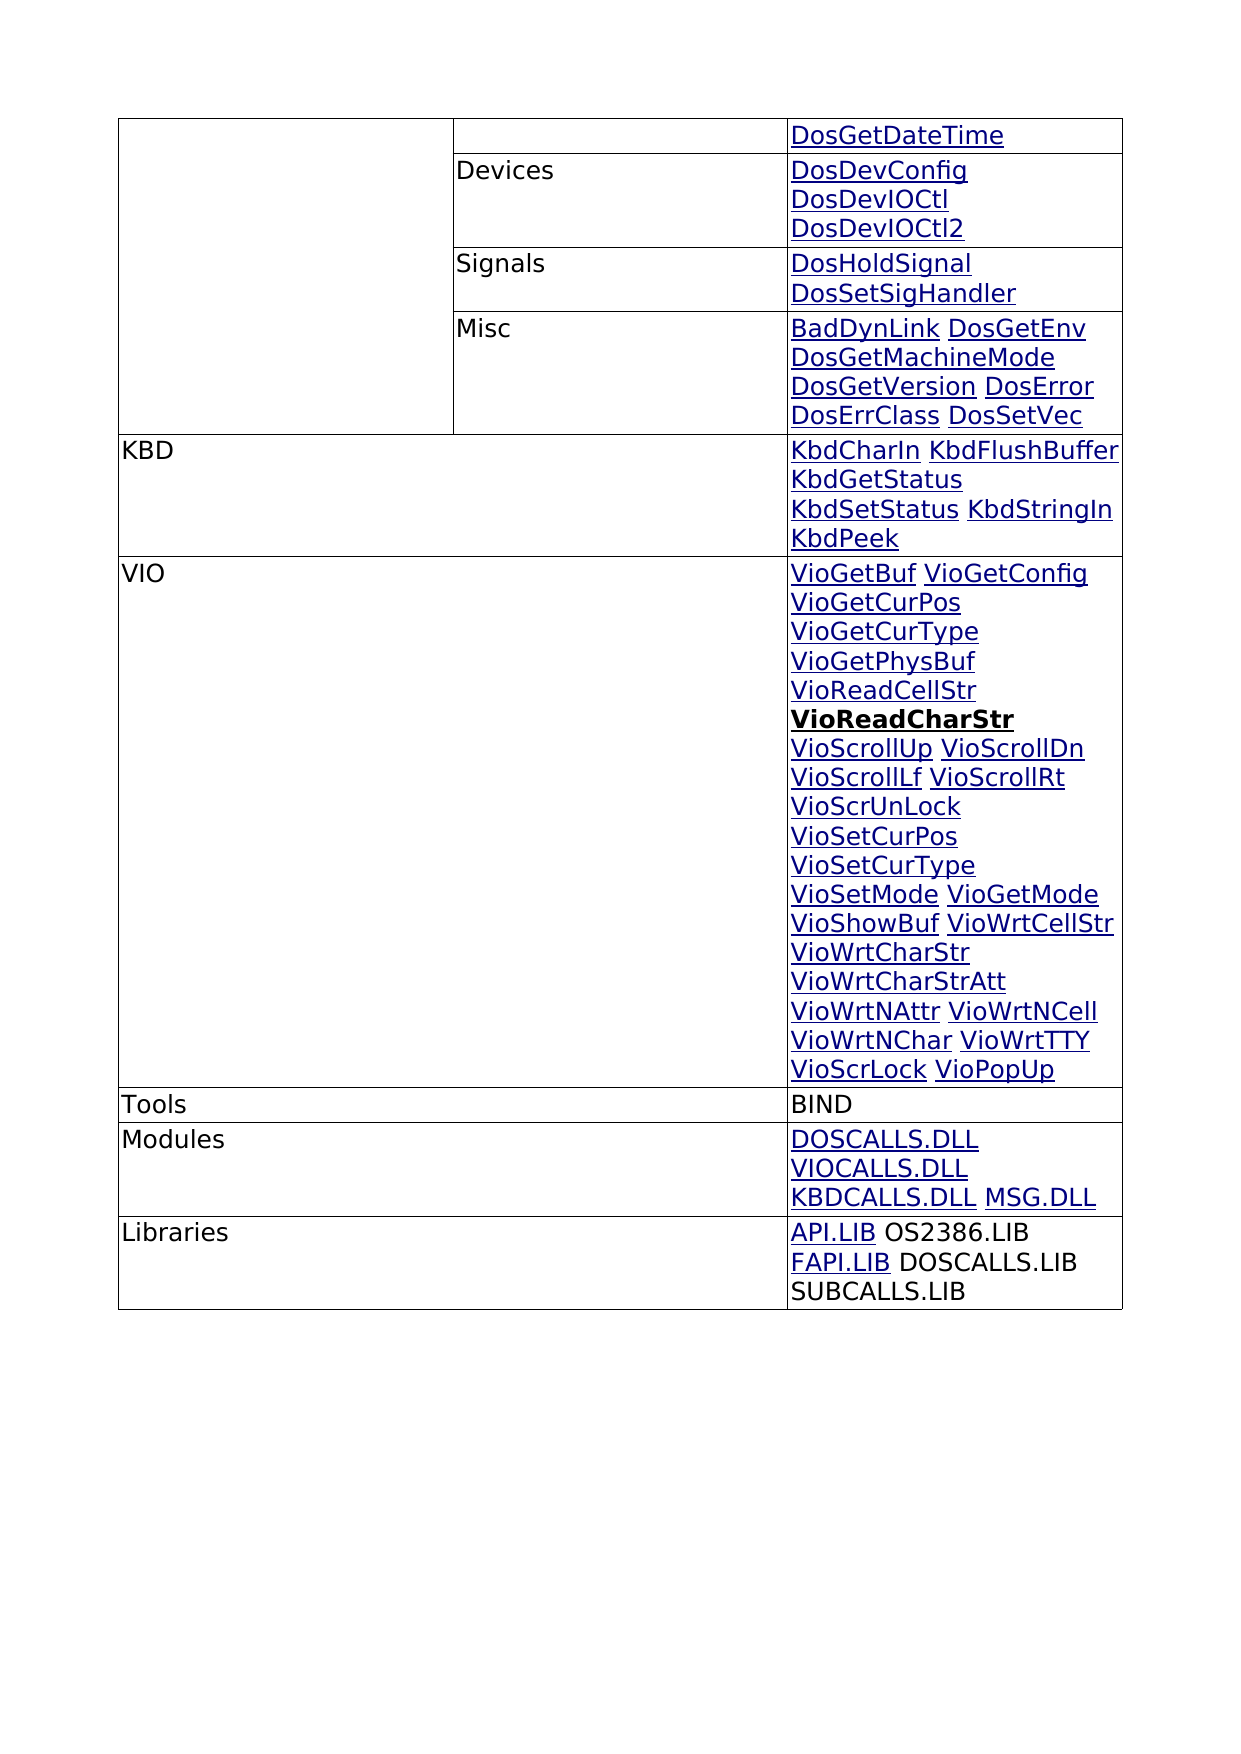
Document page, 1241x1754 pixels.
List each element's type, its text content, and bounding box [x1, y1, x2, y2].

table_cell [454, 119, 787, 153]
table_cell VIO [119, 557, 787, 1087]
table_cell Signals [454, 248, 787, 311]
table_cell DosDevConfig DosDevIOCtl DosDevIOCtl2 [788, 154, 1122, 247]
table_cell API.LIB OS2386.LIB FAPI.LIB DOSCALLS.LIB SUBCALLS.LIB [788, 1217, 1122, 1309]
table_cell VioGetBuf VioGetConfig VioGetCurPos VioGetCurType VioGetPhysBuf VioReadCellStr VioReadCharStr VioScrollUp VioScrollDn VioScrollLf VioScrollRt VioScrUnLock VioSetCurPos VioSetCurType VioSetMode VioGetMode VioShowBuf VioWrtCellStr VioWrtCharStr VioWrtCharStrAtt VioWrtNAttr VioWrtNCell VioWrtNChar VioWrtTTY VioScrLock VioPopUp [788, 557, 1122, 1087]
table_cell Libraries [119, 1217, 787, 1309]
table_cell DOSCALLS.DLL VIOCALLS.DLL KBDCALLS.DLL MSG.DLL [788, 1123, 1122, 1216]
table_cell KBD [119, 435, 787, 556]
table_cell KbdCharIn KbdFlushBuffer KbdGetStatus KbdSetStatus KbdStringIn KbdPeek [788, 435, 1122, 556]
table_cell DosHoldSignal DosSetSigHandler [788, 248, 1122, 311]
table_cell Modules [119, 1123, 787, 1216]
table_cell Tools [119, 1088, 787, 1122]
table_cell BIND [788, 1088, 1122, 1122]
table_cell DosGetDateTime [788, 119, 1122, 153]
table_cell Devices [454, 154, 787, 247]
table_cell Misc [454, 312, 787, 433]
table_cell [119, 119, 453, 433]
table_cell BadDynLink DosGetEnv DosGetMachineMode DosGetVersion DosError DosErrClass DosSetVec [788, 312, 1122, 433]
